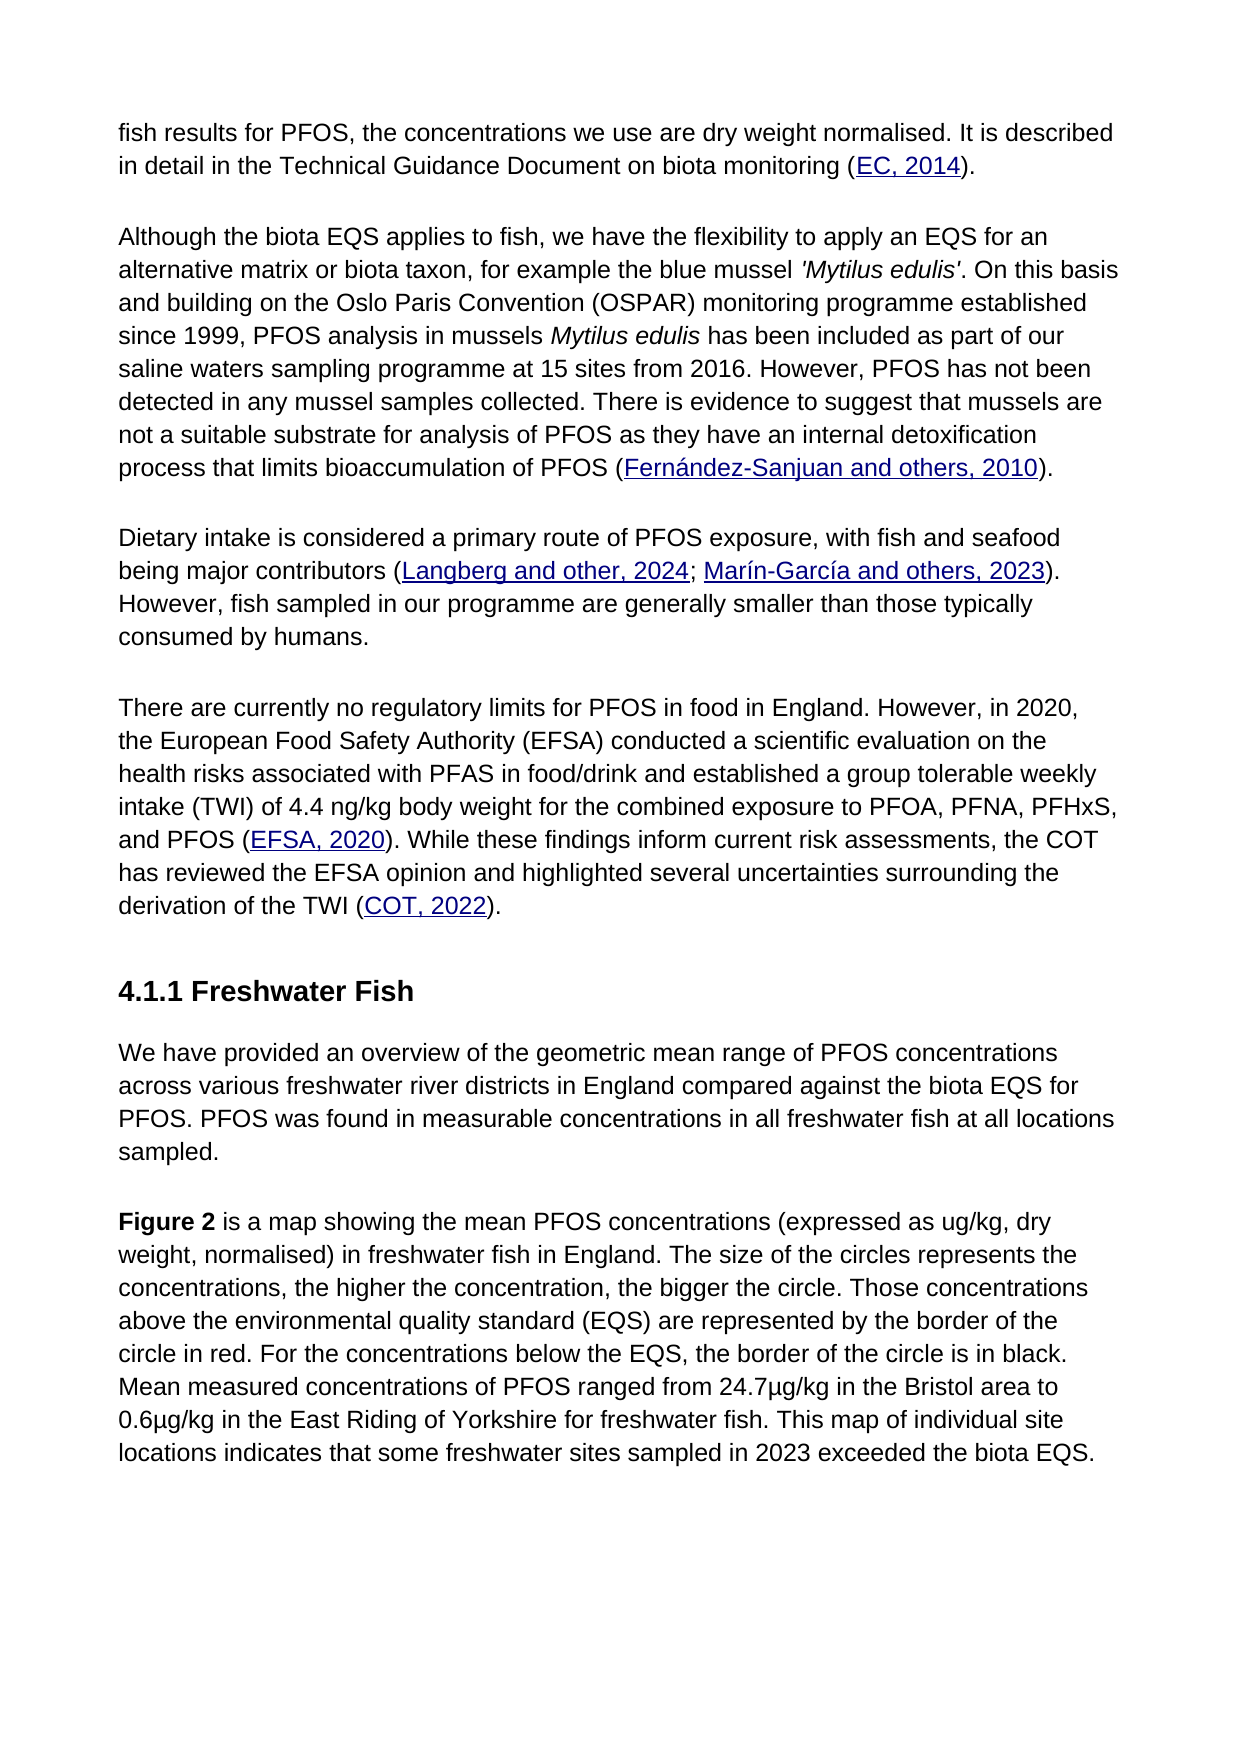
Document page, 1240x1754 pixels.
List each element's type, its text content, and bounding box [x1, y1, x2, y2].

text Figure 2 is a map showing the mean PFOS concentrations (expressed as ug/kg, dry weight, normalised) in freshwater fish in England. The size of the circles represents the concentrations, the higher the concentration, the bigger the circle. Those concentrations above the environmental quality standard (EQS) are represented by the border of the circle in red. For the concentrations below the EQS, the border of the circle is in black. Mean measured concentrations of PFOS ranged from 24.7µg/kg in the Bristol area to 0.6µg/kg in the East Riding of Yorkshire for freshwater fish. This map of individual site locations indicates that some freshwater sites sampled in 2023 exceeded the biota EQS. [118, 1207, 1121, 1467]
text We have provided an overview of the geometric mean range of PFOS concentrations across various freshwater river districts in England compared against the biota EQS for PFOS. PFOS was found in measurable concentrations in all freshwater fish at all locations sampled. [118, 1038, 1121, 1165]
text There are currently no regulatory limits for PFOS in food in England. However, in 2020, the European Food Safety Authority (EFSA) conducted a scientific evaluation on the health risks associated with PFAS in food/drink and established a group tolerable weekly intake (TWI) of 4.4 ng/kg body weight for the combined exposure to PFOA, PFNA, PFHxS, and PFOS (EFSA, 2020). While these findings inform current risk assessments, the COT has reviewed the EFSA opinion and highlighted several uncertainties surrounding the derivation of the TWI (COT, 2022). [118, 693, 1121, 920]
text fish results for PFOS, the concentrations we use are dry weight normalised. It is described in detail in the Technical Guidance Document on biota monitoring (EC, 2014). [118, 118, 1121, 180]
text Although the biota EQS applies to fish, we have the flexibility to apply an EQS for an alternative matrix or biota taxon, for example the blue mussel 'Mytilus edulis'. On this basis and building on the Oslo Paris Convention (OSPAR) monitoring programme established since 1999, PFOS analysis in mussels Mytilus edulis has been included as part of our saline waters sampling programme at 15 sites from 2016. However, PFOS has not been detected in any mussel samples collected. There is evidence to suggest that mussels are not a suitable substrate for analysis of PFOS as they have an internal detoxification process that limits bioaccumulation of PFOS (Fernández-Sanjuan and others, 2010). [118, 222, 1121, 482]
subtitle 4.1.1 Freshwater Fish [118, 974, 1121, 1008]
text Dietary intake is considered a primary route of PFOS exposure, with fish and seafood being major contributors (Langberg and other, 2024; Marín-García and others, 2023). However, fish sampled in our programme are generally smaller than those typically consumed by humans. [118, 523, 1121, 651]
